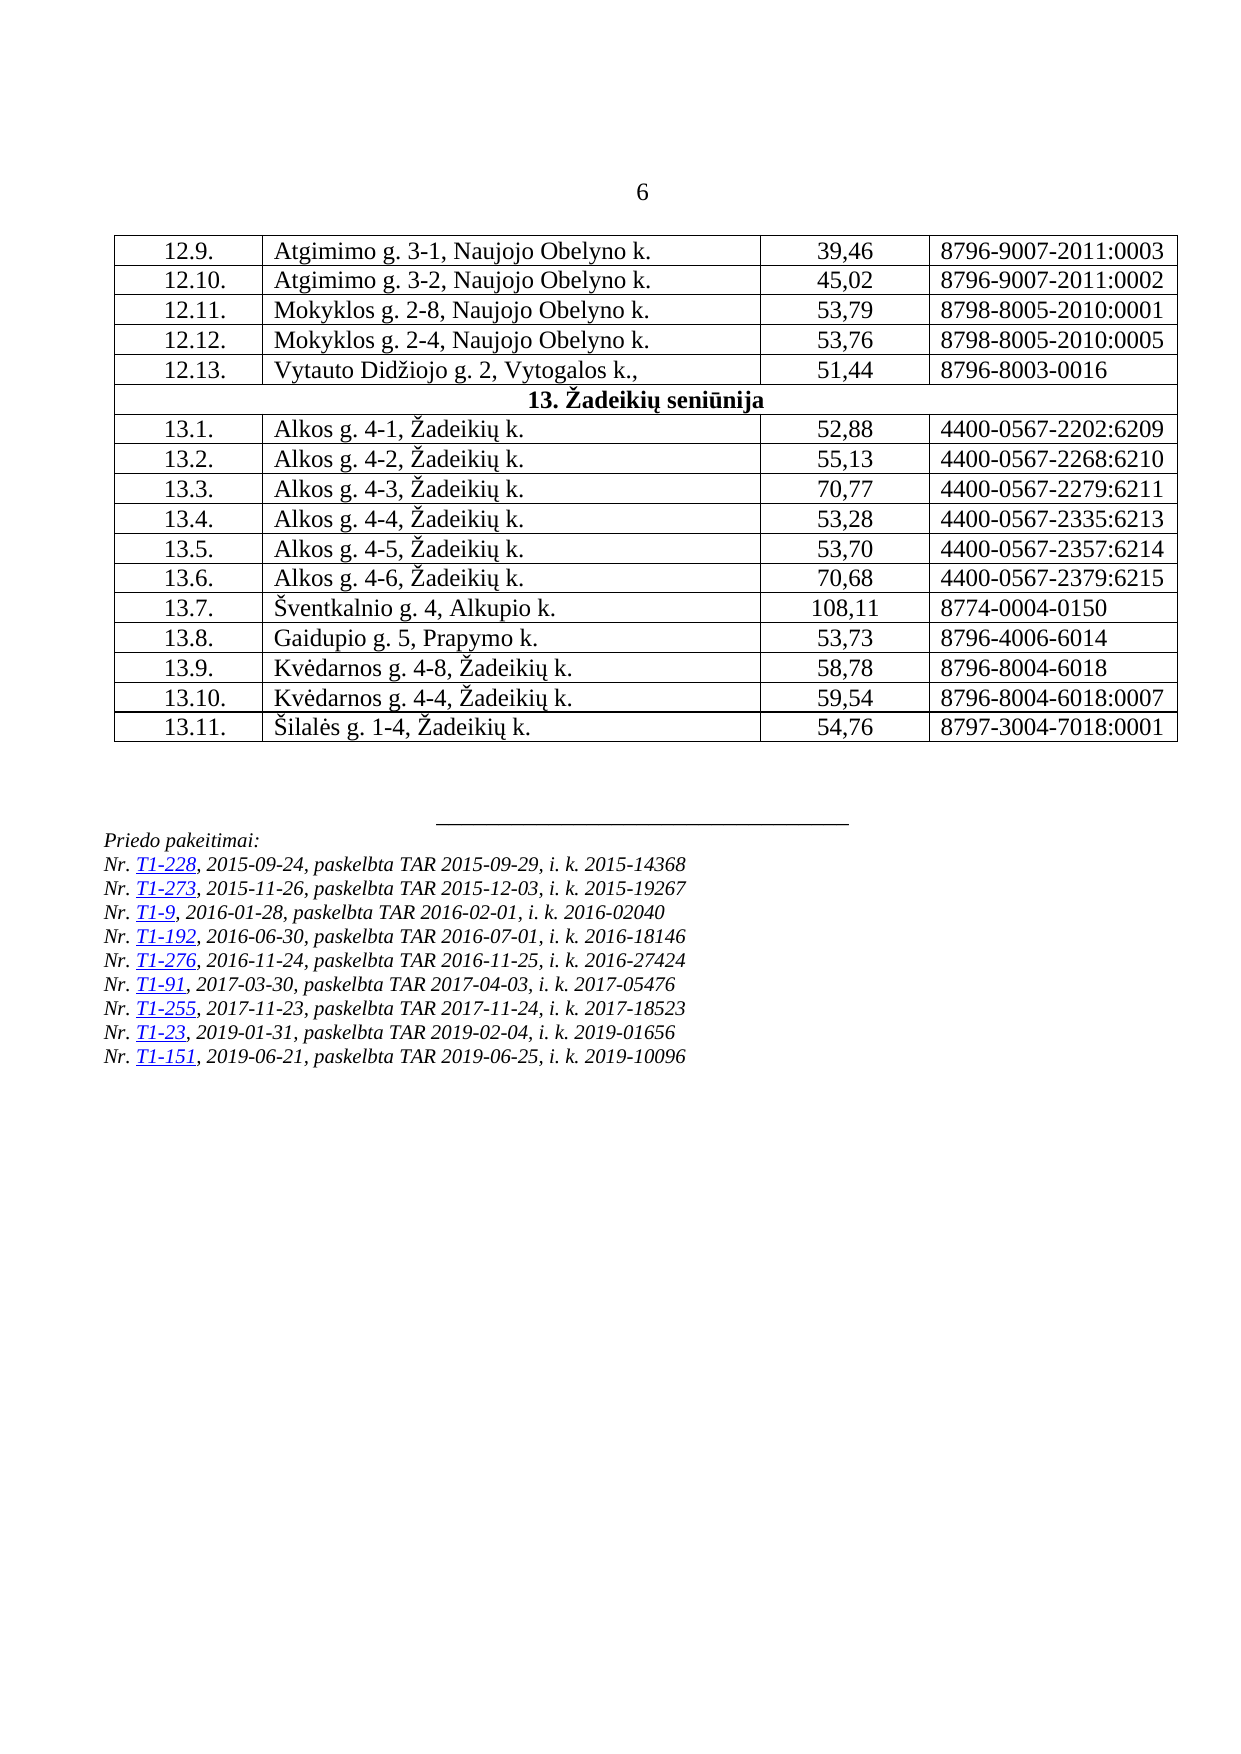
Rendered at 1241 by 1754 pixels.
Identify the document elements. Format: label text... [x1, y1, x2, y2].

table_cell 13.10. [115, 683, 262, 711]
table_cell Atgimimo g. 3-1, Naujojo Obelyno k. [263, 236, 760, 264]
table_cell 8796-8004-6018:0007 [930, 683, 1177, 711]
text Nr. T1-228, 2015-09-24, paskelbta TAR 2015-09-29, i. k. 2015-14368 [103, 852, 1181, 876]
table_cell 39,46 [761, 236, 929, 264]
table_cell Alkos g. 4-5, Žadeikių k. [263, 534, 760, 562]
text Nr. T1-9, 2016-01-28, paskelbta TAR 2016-02-01, i. k. 2016-02040 [103, 900, 1181, 924]
table_cell 8796-9007-2011:0002 [930, 266, 1177, 294]
table_cell 4400-0567-2357:6214 [930, 534, 1177, 562]
text Priedo pakeitimai: [103, 828, 1181, 852]
table_cell 13.8. [115, 623, 262, 652]
table_cell 53,79 [761, 295, 929, 324]
table_cell Mokyklos g. 2-8, Naujojo Obelyno k. [263, 295, 760, 324]
table_cell 4400-0567-2279:6211 [930, 474, 1177, 503]
table_cell 8798-8005-2010:0005 [930, 325, 1177, 354]
table_cell Šilalės g. 1-4, Žadeikių k. [263, 713, 760, 741]
table_cell 8796-8004-6018 [930, 653, 1177, 682]
table_cell 12.10. [115, 266, 262, 294]
table_cell 8796-4006-6014 [930, 623, 1177, 652]
table_cell 13.5. [115, 534, 262, 562]
table_cell 4400-0567-2379:6215 [930, 564, 1177, 592]
table_cell 8796-8003-0016 [930, 355, 1177, 384]
table_cell 12.11. [115, 295, 262, 324]
table_cell Vytauto Didžiojo g. 2, Vytogalos k., [263, 355, 760, 384]
table_cell Kvėdarnos g. 4-4, Žadeikių k. [263, 683, 760, 711]
table_cell 70,77 [761, 474, 929, 503]
table_cell Atgimimo g. 3-2, Naujojo Obelyno k. [263, 266, 760, 294]
table_cell 53,28 [761, 504, 929, 533]
table_cell 12.9. [115, 236, 262, 264]
table_cell 8798-8005-2010:0001 [930, 295, 1177, 324]
table_cell 13. Žadeikių seniūnija [115, 385, 1177, 413]
table_cell 12.13. [115, 355, 262, 384]
table_cell Mokyklos g. 2-4, Naujojo Obelyno k. [263, 325, 760, 354]
table_cell Alkos g. 4-3, Žadeikių k. [263, 474, 760, 503]
text Nr. T1-255, 2017-11-23, paskelbta TAR 2017-11-24, i. k. 2017-18523 [103, 996, 1181, 1020]
table_cell 13.2. [115, 444, 262, 473]
text Nr. T1-192, 2016-06-30, paskelbta TAR 2016-07-01, i. k. 2016-18146 [103, 924, 1181, 948]
table_cell Kvėdarnos g. 4-8, Žadeikių k. [263, 653, 760, 682]
table_cell 45,02 [761, 266, 929, 294]
table_cell 13.11. [115, 713, 262, 741]
table_cell 13.3. [115, 474, 262, 503]
table_cell 4400-0567-2268:6210 [930, 444, 1177, 473]
table_cell Šventkalnio g. 4, Alkupio k. [263, 593, 760, 622]
table_cell 70,68 [761, 564, 929, 592]
text Nr. T1-151, 2019-06-21, paskelbta TAR 2019-06-25, i. k. 2019-10096 [103, 1044, 1181, 1068]
table_cell 8774-0004-0150 [930, 593, 1177, 622]
text _________________________________ [103, 799, 1181, 828]
table_cell Alkos g. 4-6, Žadeikių k. [263, 564, 760, 592]
table_cell 108,11 [761, 593, 929, 622]
table_cell 13.1. [115, 415, 262, 443]
table_cell 8796-9007-2011:0003 [930, 236, 1177, 264]
table_cell 55,13 [761, 444, 929, 473]
table_cell 8797-3004-7018:0001 [930, 713, 1177, 741]
table_cell Alkos g. 4-4, Žadeikių k. [263, 504, 760, 533]
text Nr. T1-273, 2015-11-26, paskelbta TAR 2015-12-03, i. k. 2015-19267 [103, 876, 1181, 900]
table_cell 12.12. [115, 325, 262, 354]
table_cell 53,70 [761, 534, 929, 562]
text Nr. T1-23, 2019-01-31, paskelbta TAR 2019-02-04, i. k. 2019-01656 [103, 1020, 1181, 1044]
text Nr. T1-91, 2017-03-30, paskelbta TAR 2017-04-03, i. k. 2017-05476 [103, 972, 1181, 996]
table_cell 53,76 [761, 325, 929, 354]
table_cell 13.6. [115, 564, 262, 592]
table_cell 58,78 [761, 653, 929, 682]
table_cell 4400-0567-2335:6213 [930, 504, 1177, 533]
table_cell 52,88 [761, 415, 929, 443]
table_cell 51,44 [761, 355, 929, 384]
table_cell 13.4. [115, 504, 262, 533]
table_cell 53,73 [761, 623, 929, 652]
text Nr. T1-276, 2016-11-24, paskelbta TAR 2016-11-25, i. k. 2016-27424 [103, 948, 1181, 972]
table_cell 4400-0567-2202:6209 [930, 415, 1177, 443]
table_cell 13.7. [115, 593, 262, 622]
table_cell Alkos g. 4-1, Žadeikių k. [263, 415, 760, 443]
table_cell Alkos g. 4-2, Žadeikių k. [263, 444, 760, 473]
table_cell 54,76 [761, 713, 929, 741]
table_cell 59,54 [761, 683, 929, 711]
table_cell 13.9. [115, 653, 262, 682]
table_cell Gaidupio g. 5, Prapymo k. [263, 623, 760, 652]
